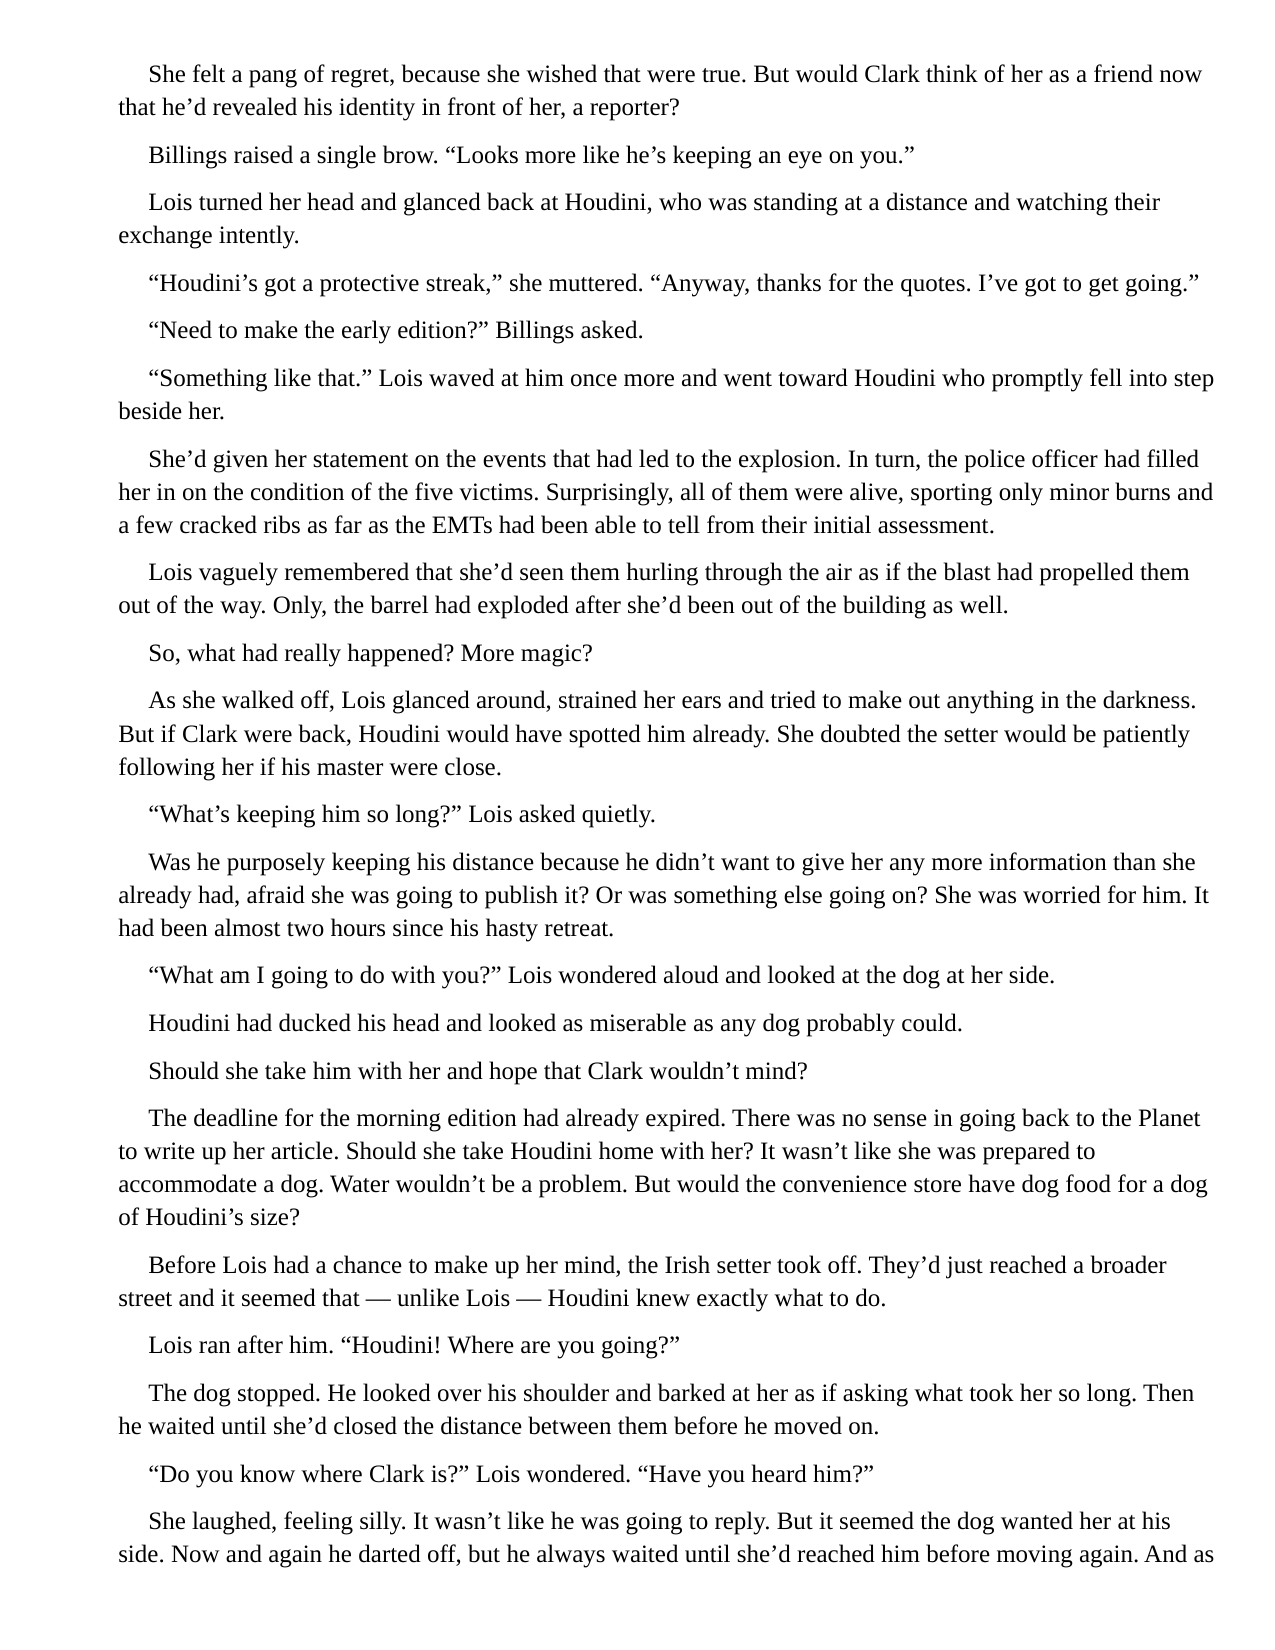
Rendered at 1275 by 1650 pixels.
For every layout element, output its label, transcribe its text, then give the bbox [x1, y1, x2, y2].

text “Need to make the early edition?” Billings asked. [118, 316, 1216, 344]
text The deadline for the morning edition had already expired. There was no sense in going back to the Planet to write up her article. Should she take Houdini home with her? It wasn’t like she was prepared to accommodate a dog. Water wouldn’t be a problem. But would the convenience store have dog food for a dog of Houdini’s size? [118, 1103, 1216, 1231]
text Lois vaguely remembered that she’d seen them hurling through the air as if the blast had propelled them out of the way. Only, the barrel had exploded after she’d been out of the building as well. [118, 557, 1216, 619]
text Should she take him with her and hope that Clark wouldn’t mind? [118, 1056, 1216, 1084]
text She laughed, feeling silly. It wasn’t like he was going to reply. But it seemed the dog wanted her at his side. Now and again he darted off, but he always waited until she’d reached him before moving again. And as [118, 1506, 1216, 1568]
text Lois ran after him. “Houdini! Where are you going?” [118, 1331, 1216, 1359]
text She’d given her statement on the events that had led to the explosion. In turn, the police officer had filled her in on the condition of the five victims. Surprisingly, all of them were alive, sporting only minor burns and a few cracked ribs as far as the EMTs had been able to tell from their initial assessment. [118, 444, 1216, 538]
text So, what had really happened? More magic? [118, 638, 1216, 667]
text She felt a pang of regret, because she wished that were true. But would Clark think of her as a friend now that he’d revealed his identity in front of her, a reporter? [118, 59, 1216, 121]
text Was he purposely keeping his distance because he didn’t want to give her any more information than she already had, afraid she was going to publish it? Or was something else going on? She was worried for him. It had been almost two hours since his hasty retreat. [118, 847, 1216, 942]
text “Houdini’s got a protective streak,” she muttered. “Anyway, thanks for the quotes. I’ve got to get going.” [118, 268, 1216, 297]
text “What am I going to do with you?” Lois wondered aloud and looked at the dog at her side. [118, 961, 1216, 989]
text “Something like that.” Lois waved at him once more and went toward Houdini who promptly fell into step beside her. [118, 363, 1216, 425]
text Houdini had ducked his head and looked as miserable as any dog probably could. [118, 1008, 1216, 1037]
text As she walked off, Lois glanced around, strained her ears and tried to make out anything in the darkness. But if Clark were back, Houdini would have spotted him already. She doubted the setter would be patiently following her if his master were close. [118, 686, 1216, 780]
text Billings raised a single brow. “Looks more like he’s keeping an eye on you.” [118, 140, 1216, 168]
text Before Lois had a chance to make up her mind, the Irish setter took off. They’d just reached a broader street and it seemed that — unlike Lois — Houdini knew exactly what to do. [118, 1250, 1216, 1312]
text “What’s keeping him so long?” Lois asked quietly. [118, 799, 1216, 828]
text Lois turned her head and glanced back at Houdini, who was standing at a distance and watching their exchange intently. [118, 187, 1216, 249]
text The dog stopped. He looked over his shoulder and barked at her as if asking what took her so long. Then he waited until she’d closed the distance between them before he moved on. [118, 1378, 1216, 1440]
text “Do you know where Clark is?” Lois wondered. “Have you heard him?” [118, 1459, 1216, 1488]
